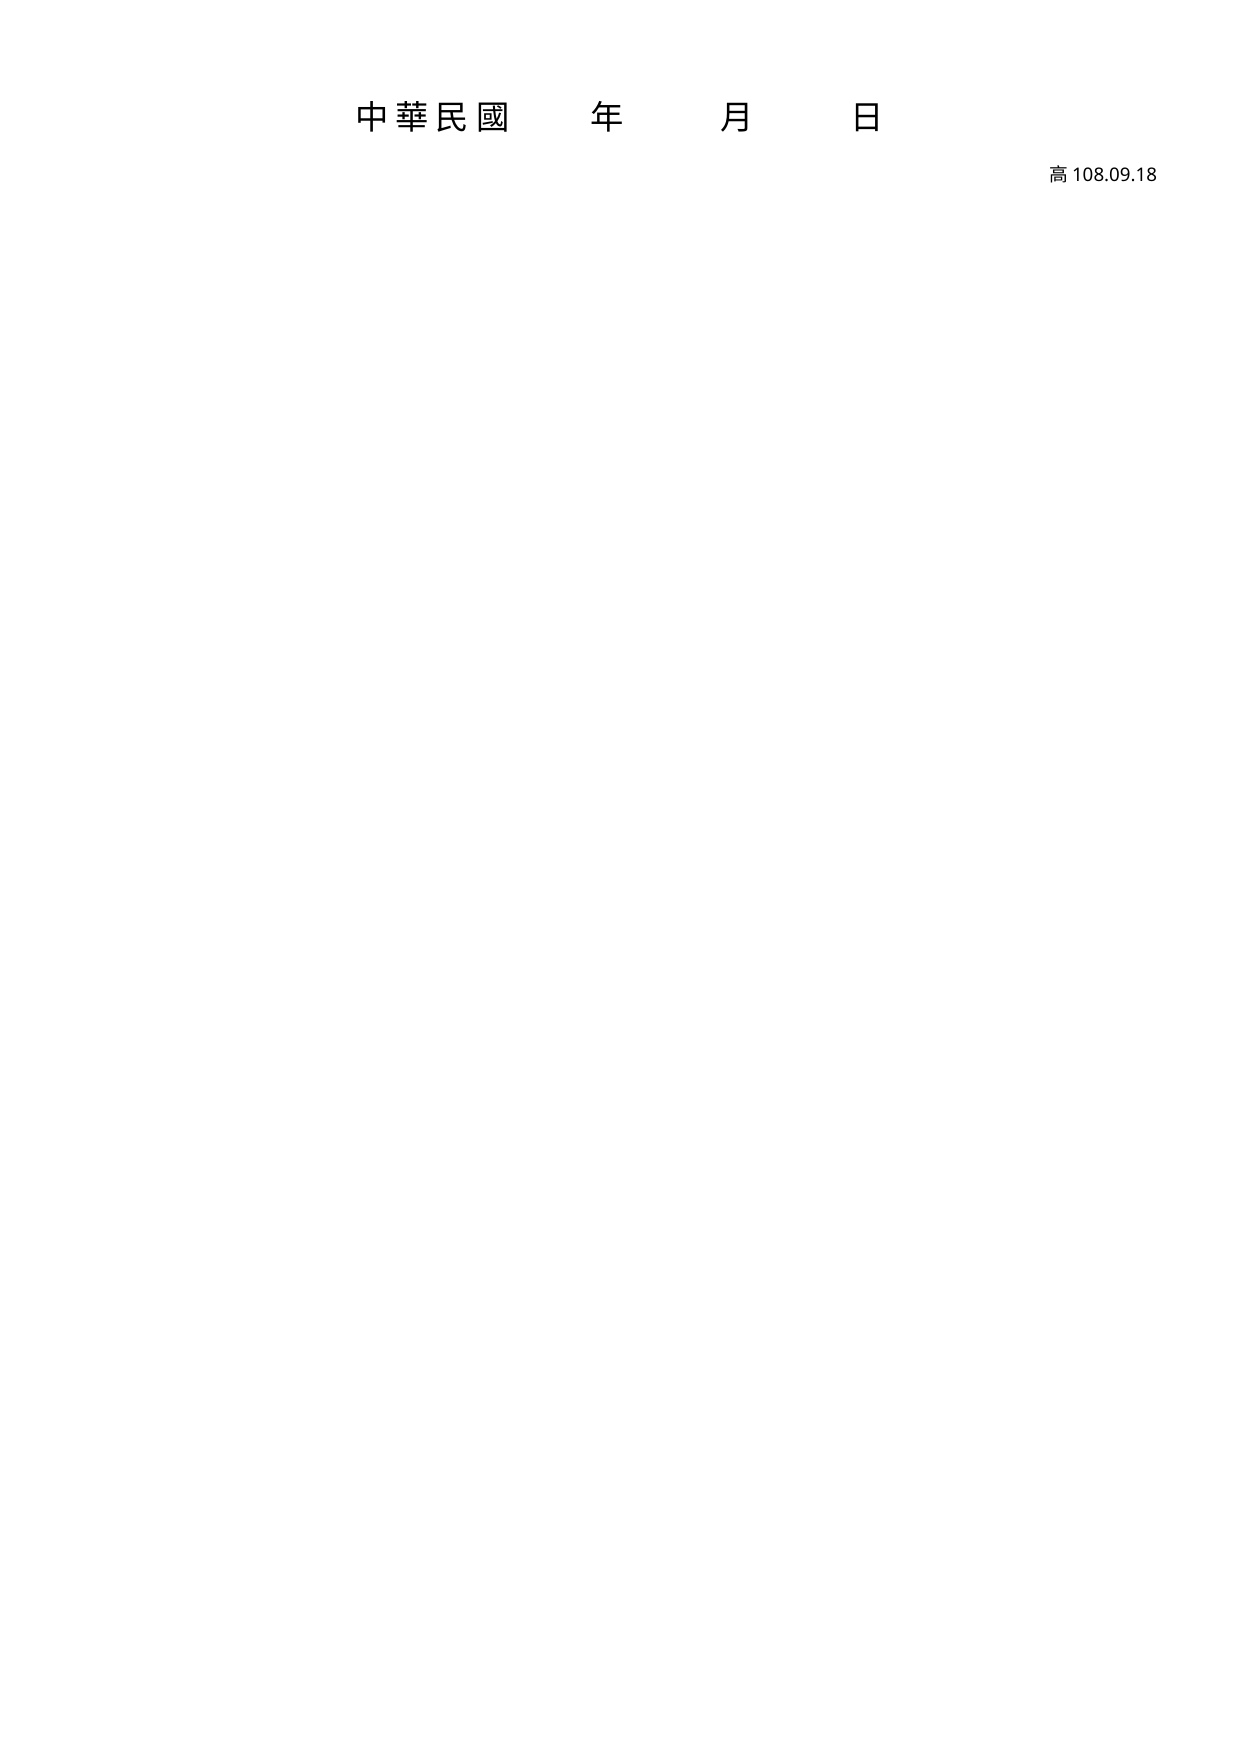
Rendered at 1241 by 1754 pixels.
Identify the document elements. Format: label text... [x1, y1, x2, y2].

text 高108.09.18版 [1049, 164, 1178, 183]
text 中華民國 年 月 日 [59, 104, 1181, 136]
text [1034, 157, 1194, 191]
